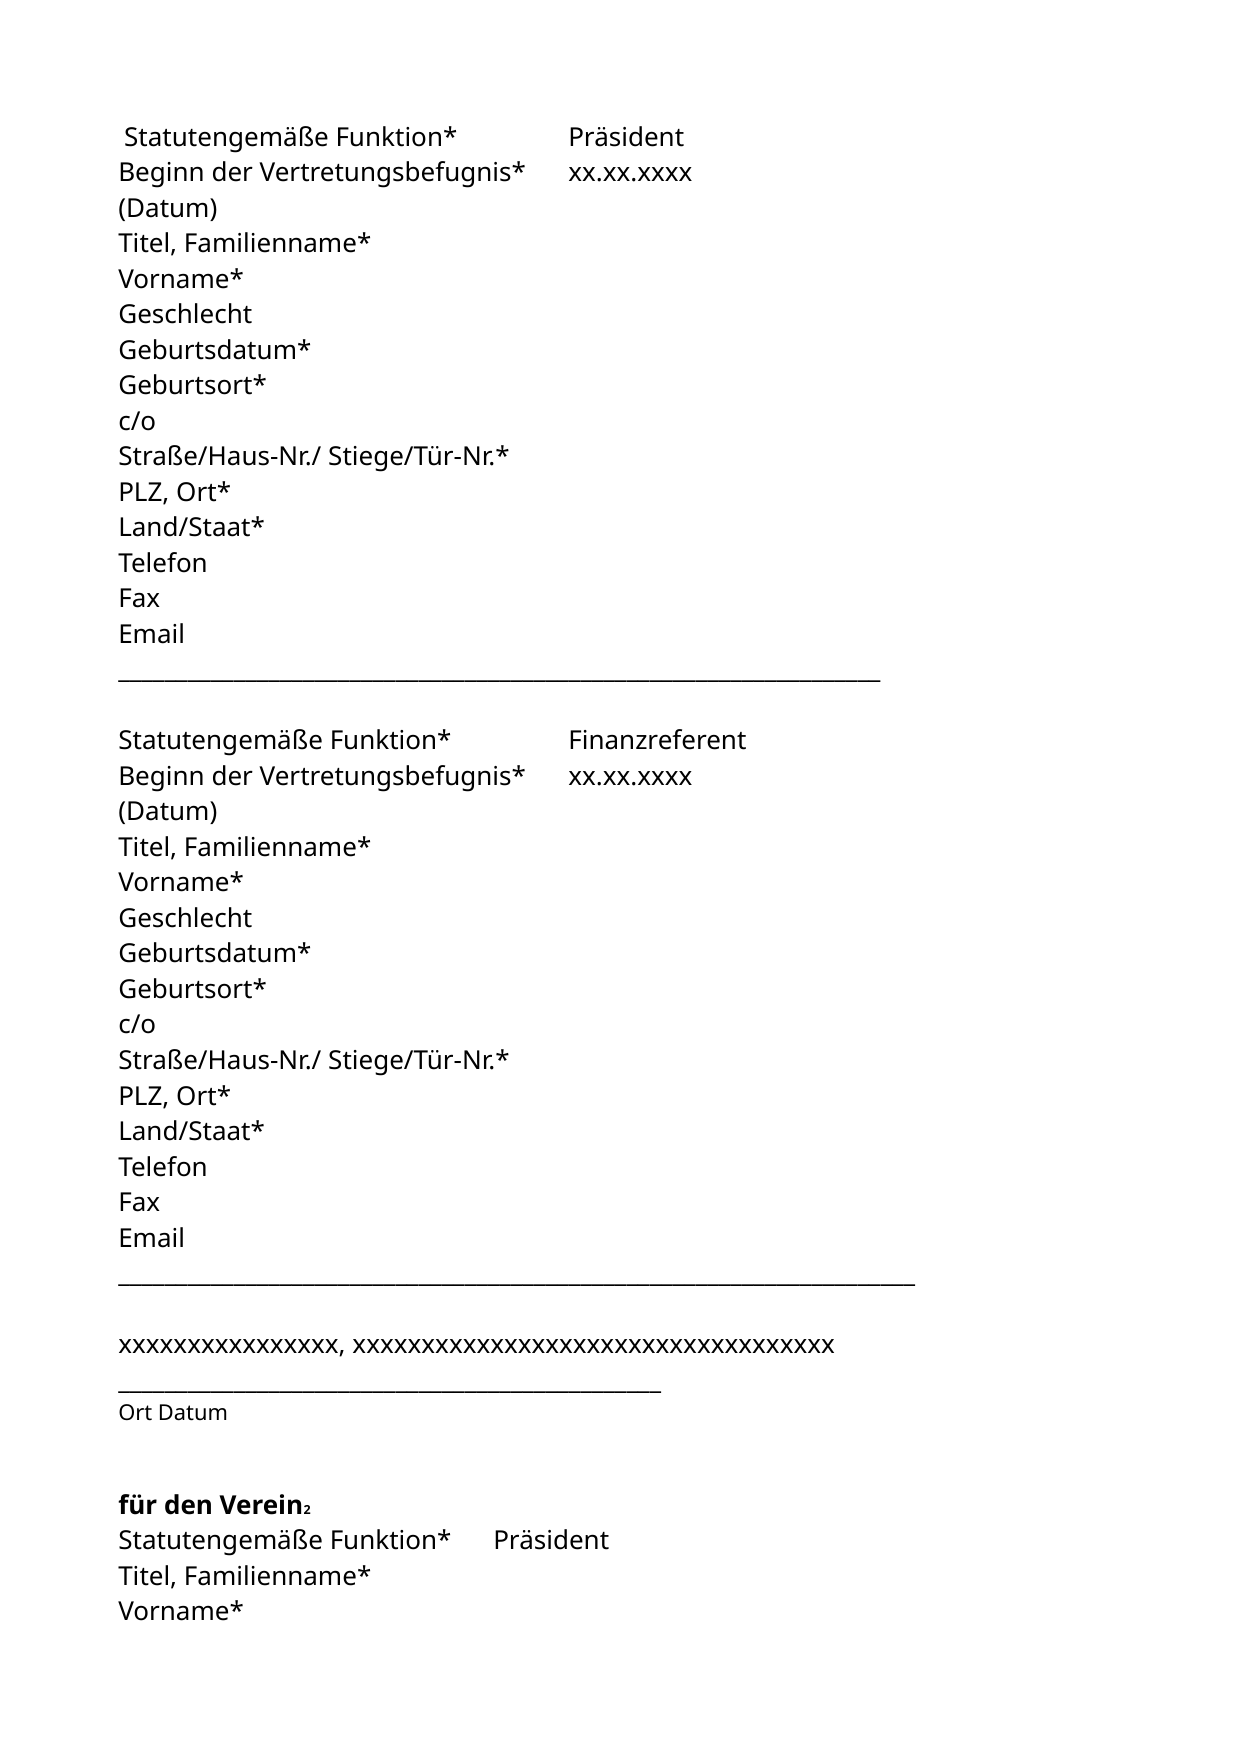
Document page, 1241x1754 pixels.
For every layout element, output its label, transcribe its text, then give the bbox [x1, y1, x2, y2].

text Vorname* [118, 260, 1122, 296]
text Geburtsdatum* [118, 331, 1122, 367]
text Titel, Familienname* [118, 828, 1122, 864]
text Titel, Familienname* [118, 225, 1122, 260]
text Straße/Haus-Nr./ Stiege/Tür-Nr.* [118, 1042, 1122, 1077]
text Geschlecht [118, 296, 1122, 331]
text Geburtsdatum* [118, 935, 1122, 971]
text Geburtsort* [118, 367, 1122, 402]
text Statutengemäße Funktion* Finanzreferent [118, 722, 1122, 757]
text Geburtsort* [118, 971, 1122, 1006]
text Fax [118, 1184, 1122, 1219]
text xxxxxxxxxxxxxxxx, xxxxxxxxxxxxxxxxxxxxxxxxxxxxxxxxxxx [118, 1326, 1122, 1361]
text _______________________________________________ [118, 1361, 1122, 1397]
text PLZ, Ort* [118, 473, 1122, 509]
text Telefon [118, 1148, 1122, 1184]
text Land/Staat* [118, 1113, 1122, 1148]
text Beginn der Vertretungsbefugnis* xx.xx.xxxx [118, 757, 1122, 793]
text Vorname* [118, 1593, 1122, 1628]
text (Datum) [118, 189, 1122, 225]
text Ort Datum [118, 1397, 1122, 1427]
text PLZ, Ort* [118, 1077, 1122, 1113]
text Telefon [118, 544, 1122, 580]
text (Datum) [118, 793, 1122, 828]
text Titel, Familienname* [118, 1557, 1122, 1593]
text Vorname* [118, 864, 1122, 899]
text _____________________________________________________________________ [118, 1255, 1122, 1290]
text Land/Staat* [118, 509, 1122, 544]
text für den Verein2 [118, 1486, 1122, 1522]
text Geschlecht [118, 899, 1122, 935]
text Straße/Haus-Nr./ Stiege/Tür-Nr.* [118, 438, 1122, 473]
text c/o [118, 402, 1122, 438]
text Statutengemäße Funktion* Präsident [118, 118, 1122, 154]
text Email [118, 615, 1122, 651]
text __________________________________________________________________ [118, 651, 1122, 686]
text Beginn der Vertretungsbefugnis* xx.xx.xxxx [118, 154, 1122, 189]
text Email [118, 1219, 1122, 1255]
text c/o [118, 1006, 1122, 1042]
text Fax [118, 580, 1122, 615]
text Statutengemäße Funktion* Präsident [118, 1522, 1122, 1557]
